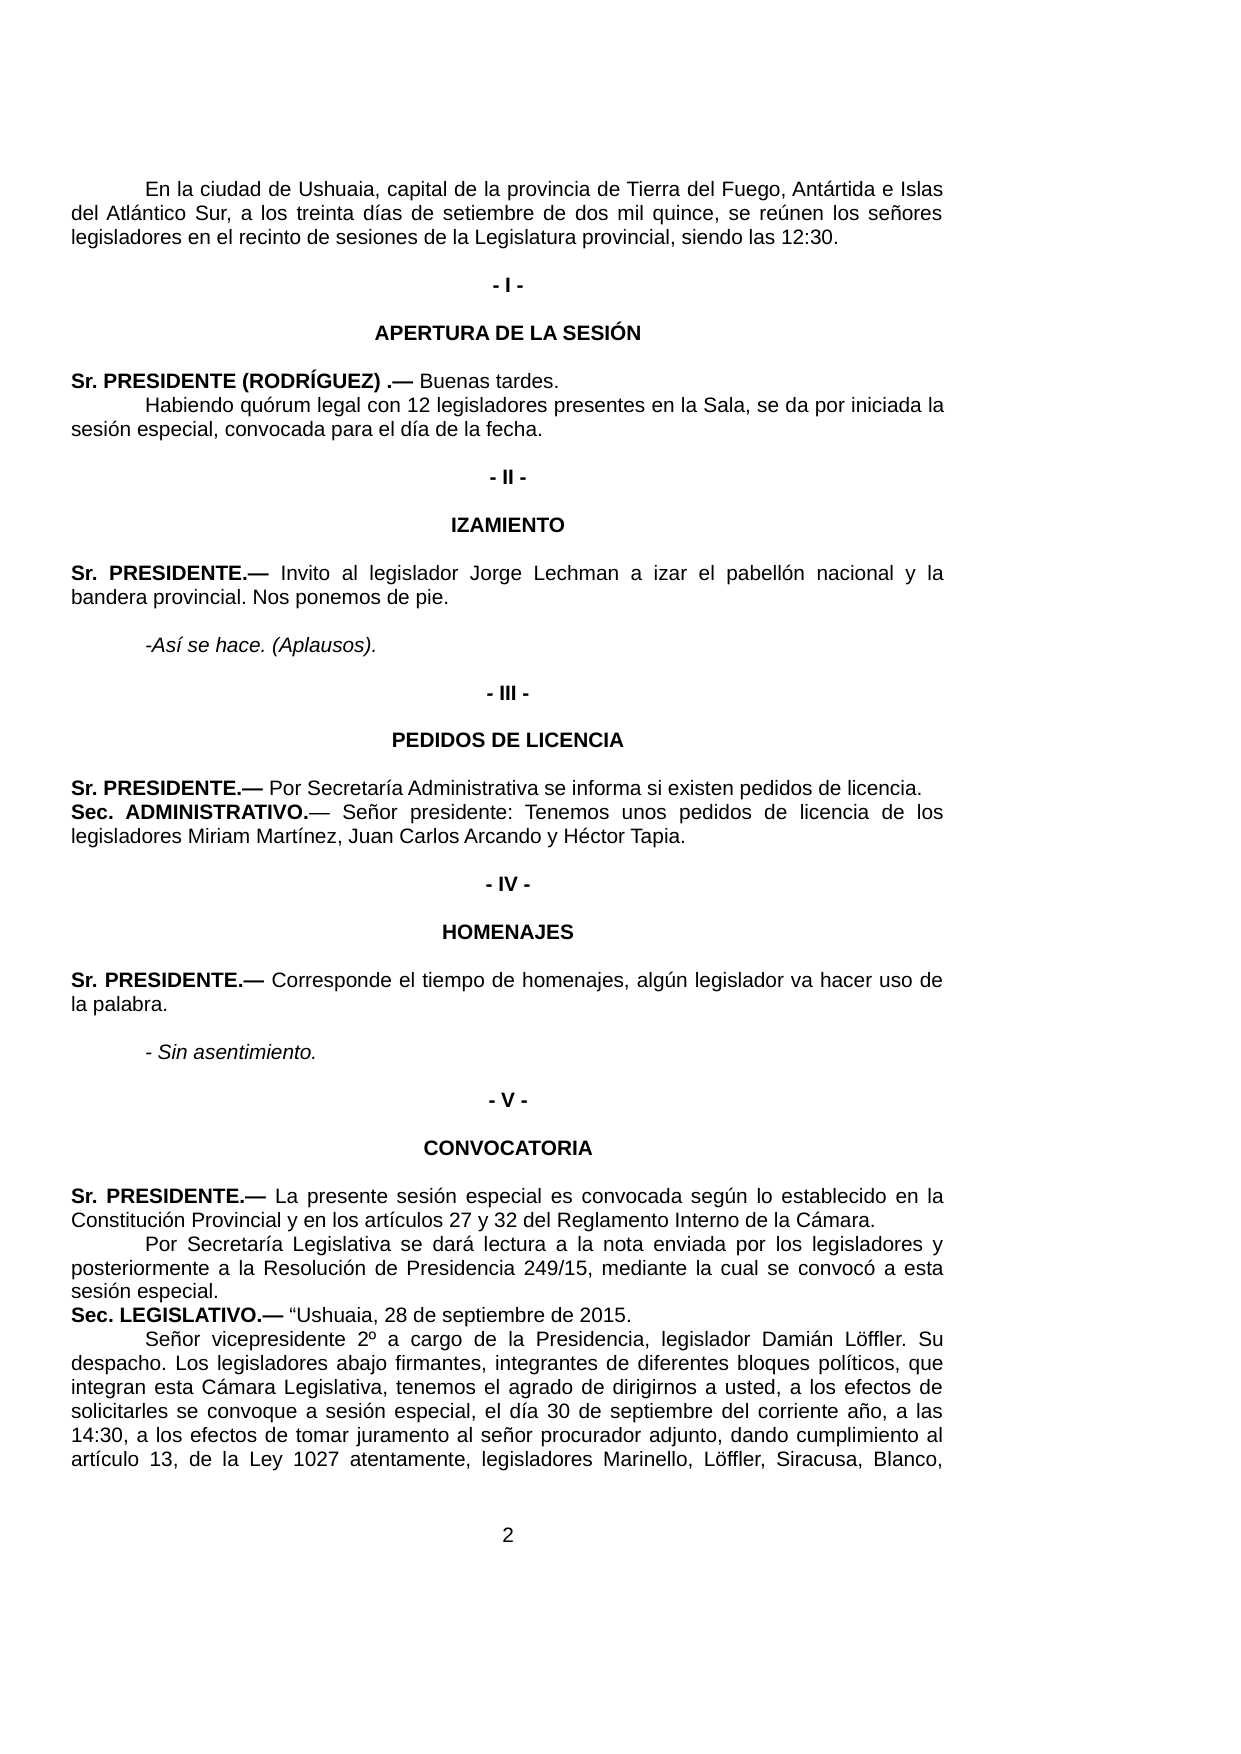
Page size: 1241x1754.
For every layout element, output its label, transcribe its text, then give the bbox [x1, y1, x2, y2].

text Sr. PRESIDENTE.— Por Secretaría Administrativa se informa si existen pedidos de licencia. [71, 776, 945, 800]
text Sec. ADMINISTRATIVO.— Señor presidente: Tenemos unos pedidos de licencia de los legisladores Miriam Martínez, Juan Carlos Arcando y Héctor Tapia. [71, 800, 945, 848]
text - Sin asentimiento. [71, 1040, 945, 1064]
text Por Secretaría Legislativa se dará lectura a la nota enviada por los legisladores y posteriormente a la Resolución de Presidencia 249/15, mediante la cual se convocó a esta sesión especial. [71, 1231, 945, 1303]
text En la ciudad de Ushuaia, capital de la provincia de Tierra del Fuego, Antártida e Islas del Atlántico Sur, a los treinta días de setiembre de dos mil quince, se reúnen los señores legisladores en el recinto de sesiones de la Legislatura provincial, siendo las 12:30. [71, 177, 945, 249]
text Sr. PRESIDENTE.— La presente sesión especial es convocada según lo establecido en la Constitución Provincial y en los artículos 27 y 32 del Reglamento Interno de la Cámara. [71, 1183, 945, 1231]
text - I - [71, 273, 945, 297]
text Sr. PRESIDENTE.— Corresponde el tiempo de homenajes, algún legislador va hacer uso de la palabra. [71, 968, 945, 1016]
text Sr. PRESIDENTE (RODRÍGUEZ) .— Buenas tardes. [71, 369, 945, 393]
text -Así se hace. (Aplausos). [71, 632, 945, 656]
text PEDIDOS DE LICENCIA [71, 728, 945, 752]
text - II - [71, 465, 945, 489]
text Señor vicepresidente 2º a cargo de la Presidencia, legislador Damián Löffler. Su despacho. Los legisladores abajo firmantes, integrantes de diferentes bloques políticos, que integran esta Cámara Legislativa, tenemos el agrado de dirigirnos a usted, a los efectos de solicitarles se convoque a sesión especial, el día 30 de septiembre del corriente año, a las 14:30, a los efectos de tomar juramento al señor procurador adjunto, dando cumplimiento al artículo 13, de la Ley 1027 atentamente, legisladores Marinello, Löffler, Siracusa, Blanco, [71, 1327, 945, 1471]
text APERTURA DE LA SESIÓN [71, 321, 945, 345]
text - V - [71, 1088, 945, 1112]
text Sr. PRESIDENTE.— Invito al legislador Jorge Lechman a izar el pabellón nacional y la bandera provincial. Nos ponemos de pie. [71, 561, 945, 608]
text HOMENAJES [71, 920, 945, 944]
text Sec. LEGISLATIVO.— “Ushuaia, 28 de septiembre de 2015. [71, 1303, 945, 1327]
text - III - [71, 680, 945, 704]
text - IV - [71, 872, 945, 896]
text Habiendo quórum legal con 12 legisladores presentes en la Sala, se da por iniciada la sesión especial, convocada para el día de la fecha. [71, 393, 945, 441]
text CONVOCATORIA [71, 1136, 945, 1159]
text IZAMIENTO [71, 513, 945, 537]
